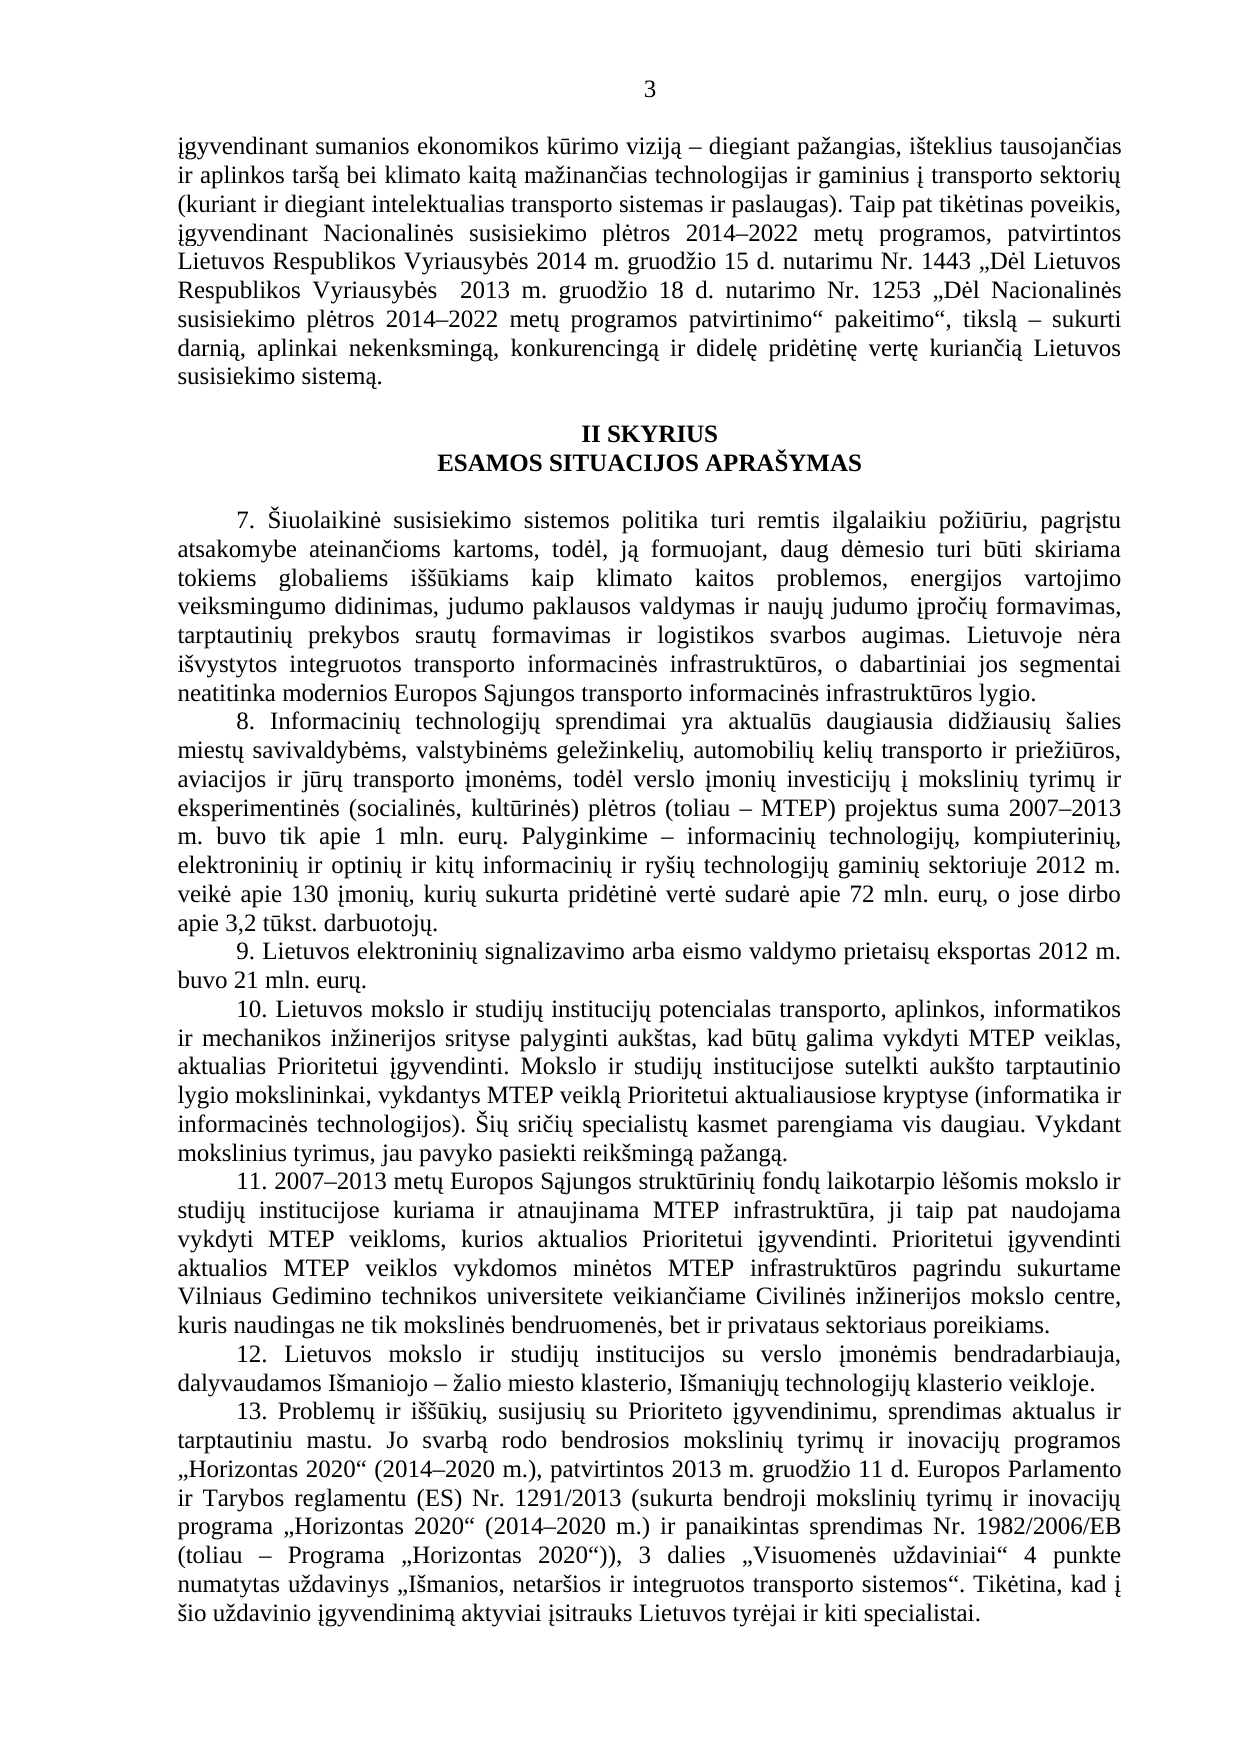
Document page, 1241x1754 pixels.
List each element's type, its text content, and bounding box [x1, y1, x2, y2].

text 9. Lietuvos elektroninių signalizavimo arba eismo valdymo prietaisų eksportas 2012 m. buvo 21 mln. eurų. [177, 936, 1122, 994]
text 13. Problemų ir iššūkių, susijusių su Prioriteto įgyvendinimu, sprendimas aktualus ir tarptautiniu mastu. Jo svarbą rodo bendrosios mokslinių tyrimų ir inovacijų programos „Horizontas 2020“ (2014–2020 m.), patvirtintos 2013 m. gruodžio 11 d. Europos Parlamento ir Tarybos reglamentu (ES) Nr. 1291/2013 (sukurta bendroji mokslinių tyrimų ir inovacijų programa „Horizontas 2020“ (2014–2020 m.) ir panaikintas sprendimas Nr. 1982/2006/EB (toliau – Programa „Horizontas 2020“)), 3 dalies „Visuomenės uždaviniai“ 4 punkte numatytas uždavinys „Išmanios, netaršios ir integruotos transporto sistemos“. Tikėtina, kad į šio uždavinio įgyvendinimą aktyviai įsitrauks Lietuvos tyrėjai ir kiti specialistai. [177, 1396, 1122, 1626]
text įgyvendinant sumanios ekonomikos kūrimo viziją – diegiant pažangias, išteklius tausojančias ir aplinkos taršą bei klimato kaitą mažinančias technologijas ir gaminius į transporto sektorių (kuriant ir diegiant intelektualias transporto sistemas ir paslaugas). Taip pat tikėtinas poveikis, įgyvendinant Nacionalinės susisiekimo plėtros 2014–2022 metų programos, patvirtintos Lietuvos Respublikos Vyriausybės 2014 m. gruodžio 15 d. nutarimu Nr. 1443 „Dėl Lietuvos Respublikos Vyriausybės 2013 m. gruodžio 18 d. nutarimo Nr. 1253 „Dėl Nacionalinės susisiekimo plėtros 2014–2022 metų programos patvirtinimo“ pakeitimo“, tikslą – sukurti darnią, aplinkai nekenksmingą, konkurencingą ir didelę pridėtinę vertę kuriančią Lietuvos susisiekimo sistemą. [177, 131, 1122, 390]
text ESAMOS SITUACIJOS APRAŠYMAS [177, 448, 1122, 476]
text 11. 2007–2013 metų Europos Sąjungos struktūrinių fondų laikotarpio lėšomis mokslo ir studijų institucijose kuriama ir atnaujinama MTEP infrastruktūra, ji taip pat naudojama vykdyti MTEP veikloms, kurios aktualios Prioritetui įgyvendinti. Prioritetui įgyvendinti aktualios MTEP veiklos vykdomos minėtos MTEP infrastruktūros pagrindu sukurtame Vilniaus Gedimino technikos universitete veikiančiame Civilinės inžinerijos mokslo centre, kuris naudingas ne tik mokslinės bendruomenės, bet ir privataus sektoriaus poreikiams. [177, 1166, 1122, 1339]
text 12. Lietuvos mokslo ir studijų institucijos su verslo įmonėmis bendradarbiauja, dalyvaudamos Išmaniojo – žalio miesto klasterio, Išmaniųjų technologijų klasterio veikloje. [177, 1339, 1122, 1396]
text 8. Informacinių technologijų sprendimai yra aktualūs daugiausia didžiausių šalies miestų savivaldybėms, valstybinėms geležinkelių, automobilių kelių transporto ir priežiūros, aviacijos ir jūrų transporto įmonėms, todėl verslo įmonių investicijų į mokslinių tyrimų ir eksperimentinės (socialinės, kultūrinės) plėtros (toliau – MTEP) projektus suma 2007–2013 m. buvo tik apie 1 mln. eurų. Palyginkime – informacinių technologijų, kompiuterinių, elektroninių ir optinių ir kitų informacinių ir ryšių technologijų gaminių sektoriuje 2012 m. veikė apie 130 įmonių, kurių sukurta pridėtinė vertė sudarė apie 72 mln. eurų, o jose dirbo apie 3,2 tūkst. darbuotojų. [177, 706, 1122, 936]
text 7. Šiuolaikinė susisiekimo sistemos politika turi remtis ilgalaikiu požiūriu, pagrįstu atsakomybe ateinančioms kartoms, todėl, ją formuojant, daug dėmesio turi būti skiriama tokiems globaliems iššūkiams kaip klimato kaitos problemos, energijos vartojimo veiksmingumo didinimas, judumo paklausos valdymas ir naujų judumo įpročių formavimas, tarptautinių prekybos srautų formavimas ir logistikos svarbos augimas. Lietuvoje nėra išvystytos integruotos transporto informacinės infrastruktūros, o dabartiniai jos segmentai neatitinka modernios Europos Sąjungos transporto informacinės infrastruktūros lygio. [177, 505, 1122, 706]
text 10. Lietuvos mokslo ir studijų institucijų potencialas transporto, aplinkos, informatikos ir mechanikos inžinerijos srityse palyginti aukštas, kad būtų galima vykdyti MTEP veiklas, aktualias Prioritetui įgyvendinti. Mokslo ir studijų institucijose sutelkti aukšto tarptautinio lygio mokslininkai, vykdantys MTEP veiklą Prioritetui aktualiausiose kryptyse (informatika ir informacinės technologijos). Šių sričių specialistų kasmet parengiama vis daugiau. Vykdant mokslinius tyrimus, jau pavyko pasiekti reikšmingą pažangą. [177, 994, 1122, 1166]
text II SKYRIUS [177, 419, 1122, 448]
